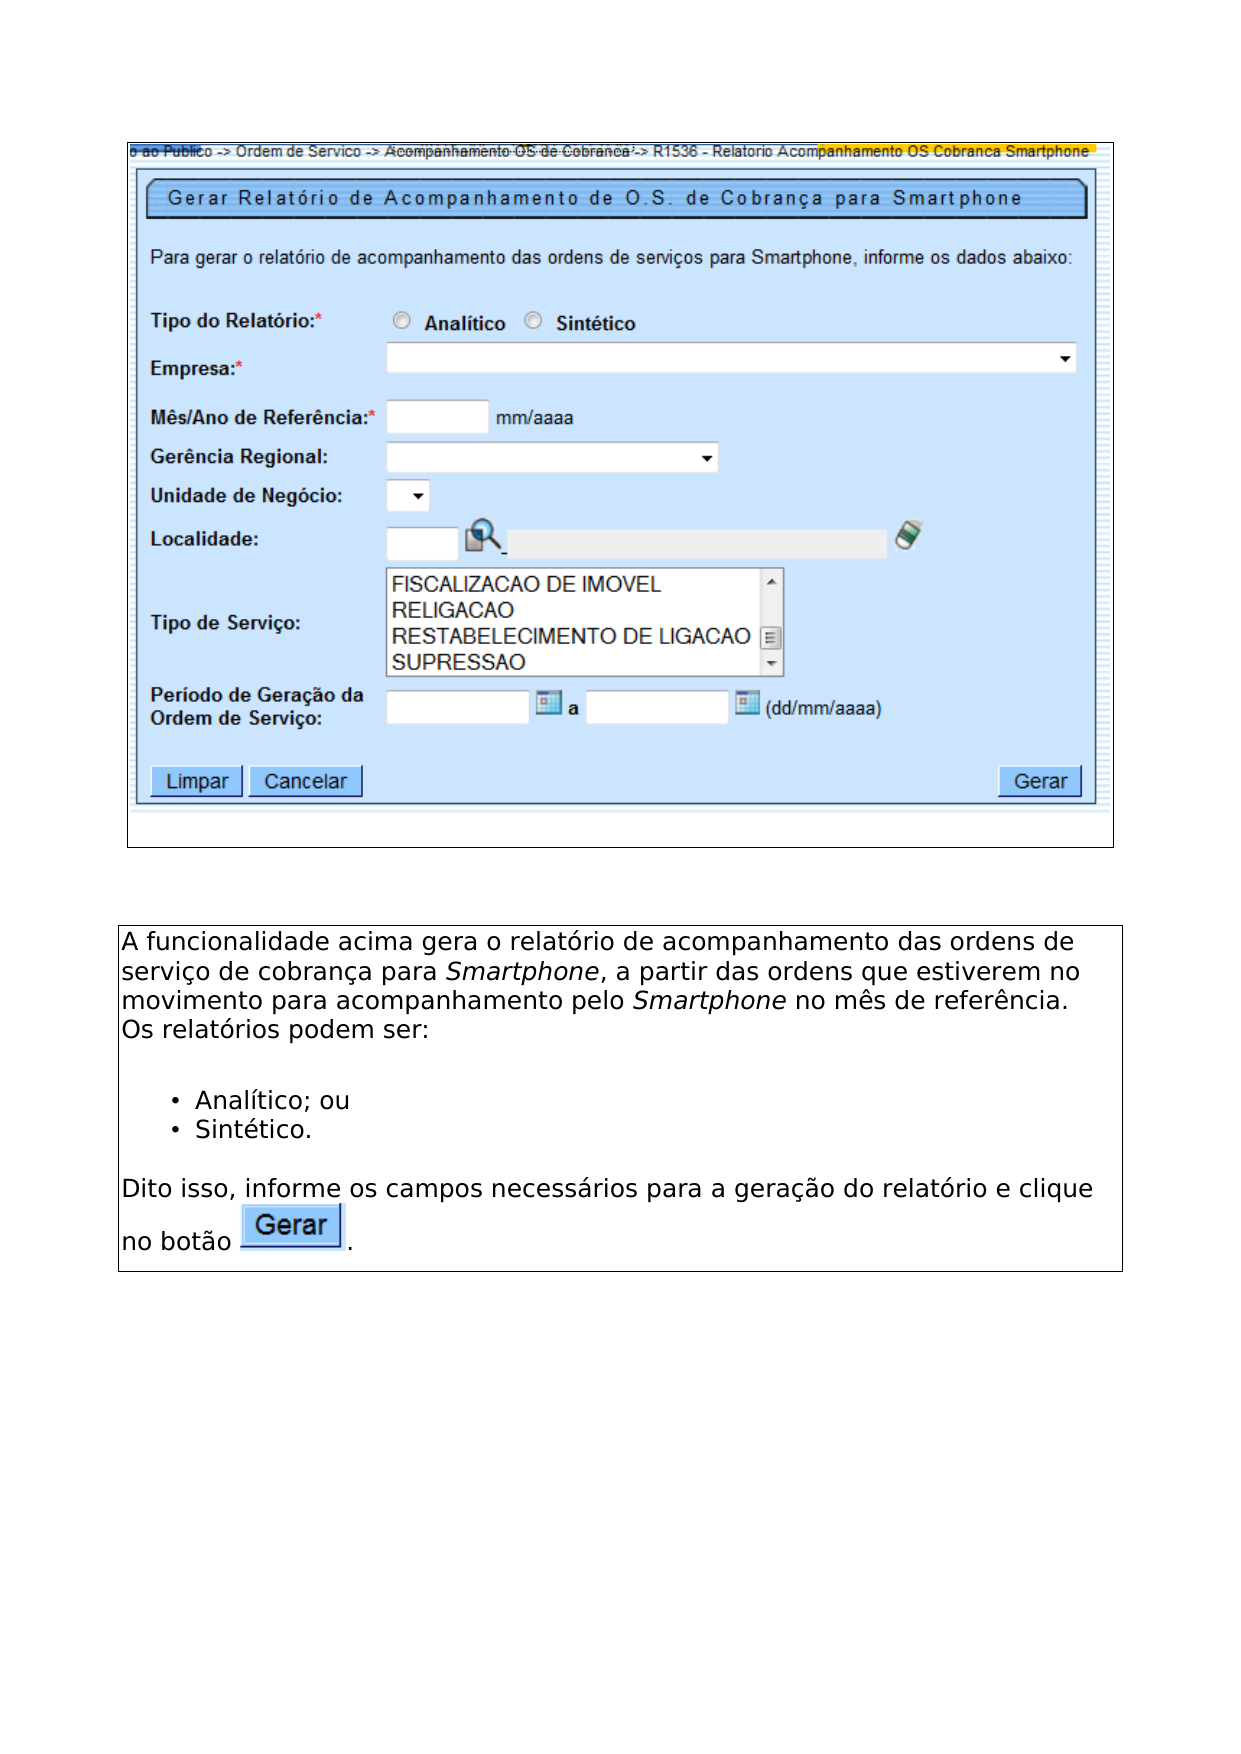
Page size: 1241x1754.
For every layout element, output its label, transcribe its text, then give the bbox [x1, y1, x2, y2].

picture [129, 144, 1111, 816]
table_header [128, 143, 1113, 847]
table_header A funcionalidade acima gera o relatório de acompanhamento das ordens de serviço de cobrança para Smartphone, a partir das ordens que estiverem no movimento para acompanhamento pelo Smartphone no mês de referência. Os relatórios podem ser: Analítico; ou Sintético. Dito isso, informe os campos necessários para a geração do relatório e clique no botão . [119, 926, 1122, 1271]
picture [239, 1203, 346, 1251]
